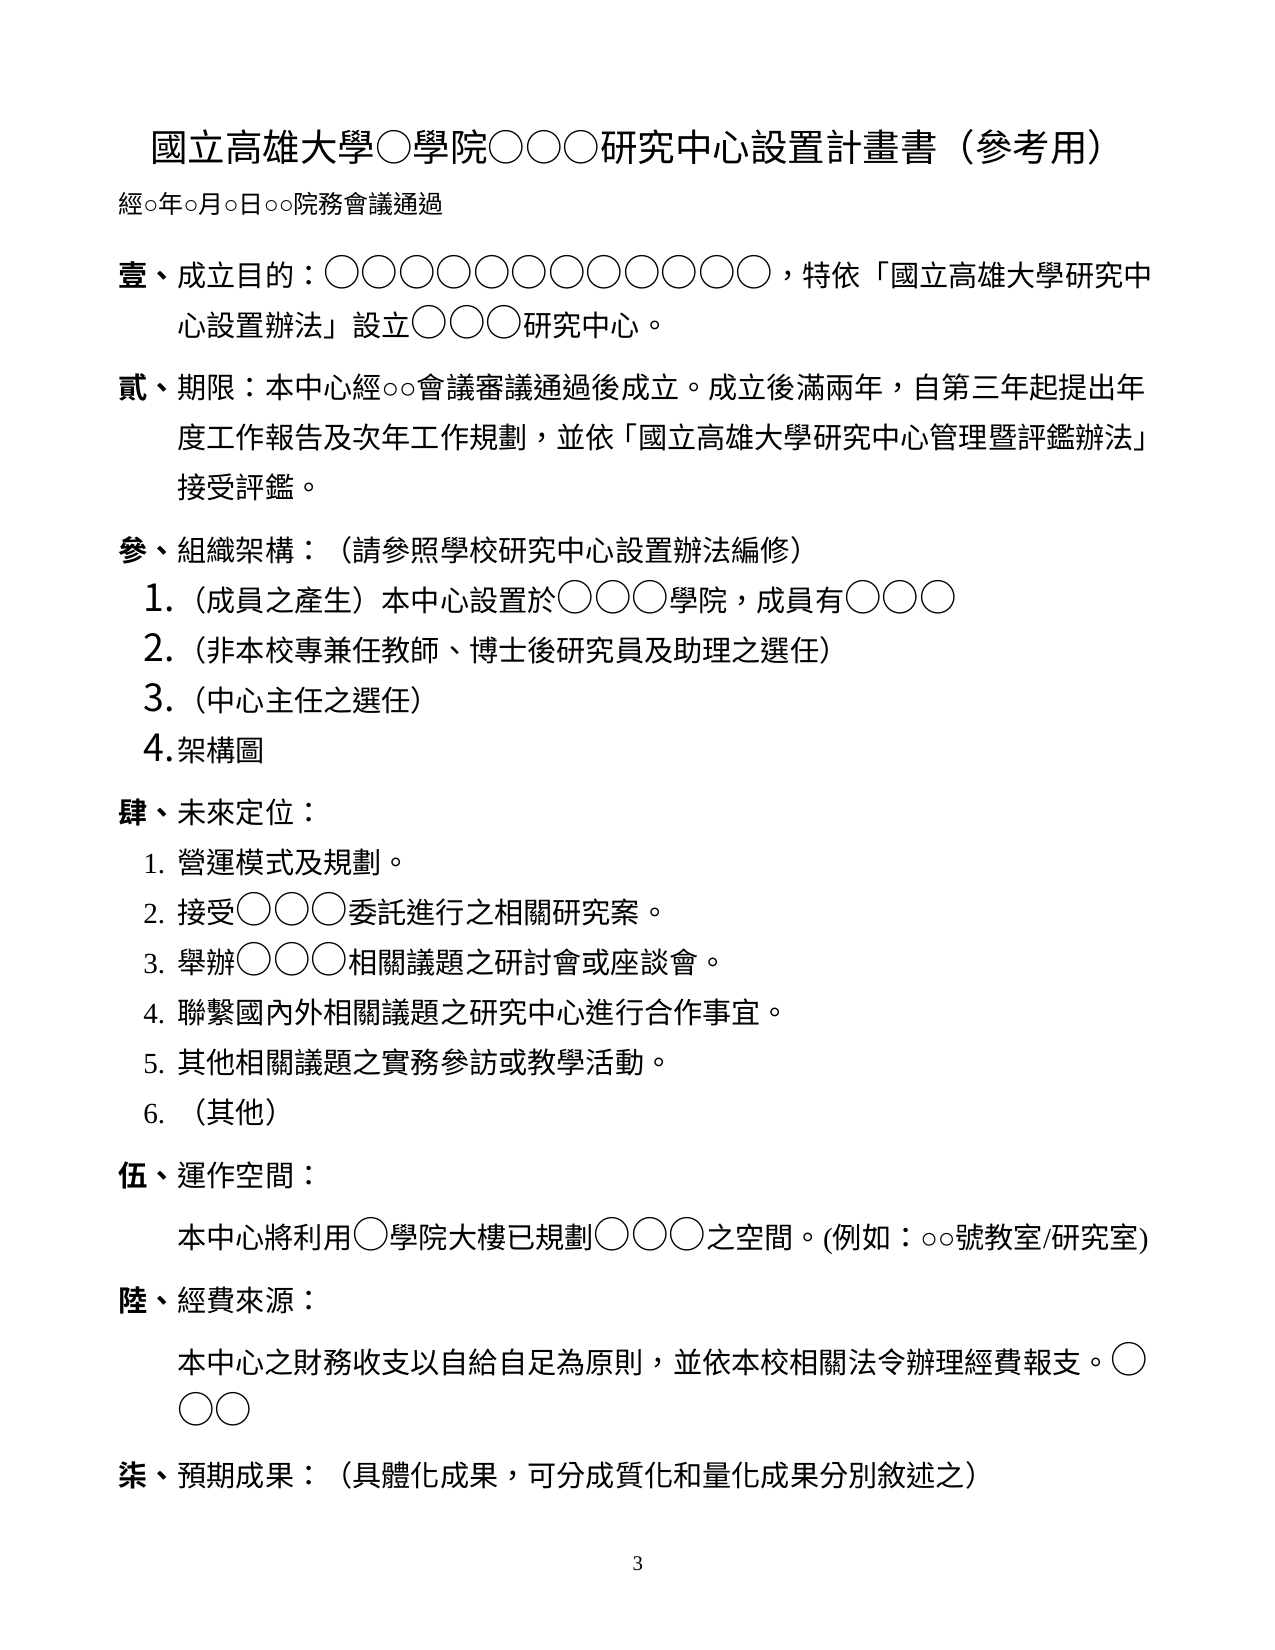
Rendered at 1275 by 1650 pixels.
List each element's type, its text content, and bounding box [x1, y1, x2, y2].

list 營運模式及規劃。 [143, 834, 1157, 884]
list （中心主任之選任） [143, 671, 1157, 721]
text 國立高雄大學○學院○○○研究中心設置計畫書（參考用） [118, 118, 1157, 172]
text 本中心之財務收支以自給自足為原則，並依本校相關法令辦理經費報支。○○○ [177, 1334, 1157, 1434]
list （其他） [143, 1084, 1157, 1134]
list 運作空間： [118, 1146, 1157, 1196]
list （成員之產生）本中心設置於○○○學院，成員有○○○ [143, 571, 1157, 621]
list 聯繫國內外相關議題之研究中心進行合作事宜。 [143, 984, 1157, 1034]
list 舉辦○○○相關議題之研討會或座談會。 [143, 934, 1157, 984]
list 期限：本中心經○○會議審議通過後成立。成立後滿兩年，自第三年起提出年度工作報告及次年工作規劃，並依「國立高雄大學研究中心管理暨評鑑辦法」接受評鑑。 [118, 359, 1157, 509]
list 成立目的：○○○○○○○○○○○○，特依「國立高雄大學研究中心設置辦法」設立○○○研究中心。 [118, 246, 1157, 346]
list 預期成果：（具體化成果，可分成質化和量化成果分別敘述之） [118, 1446, 1157, 1496]
list 架構圖 [143, 721, 1157, 771]
list 組織架構：（請參照學校研究中心設置辦法編修） [118, 521, 1157, 571]
list 經費來源： [118, 1271, 1157, 1321]
list （非本校專兼任教師、博士後研究員及助理之選任） [143, 621, 1157, 671]
text 本中心將利用○學院大樓已規劃○○○之空間。(例如：○○號教室/研究室) [177, 1209, 1157, 1259]
list 接受○○○委託進行之相關研究案。 [143, 884, 1157, 934]
list 其他相關議題之實務參訪或教學活動。 [143, 1034, 1157, 1084]
text 經○年○月○日○○院務會議通過 [118, 185, 1157, 221]
list 未來定位： [118, 784, 1157, 834]
